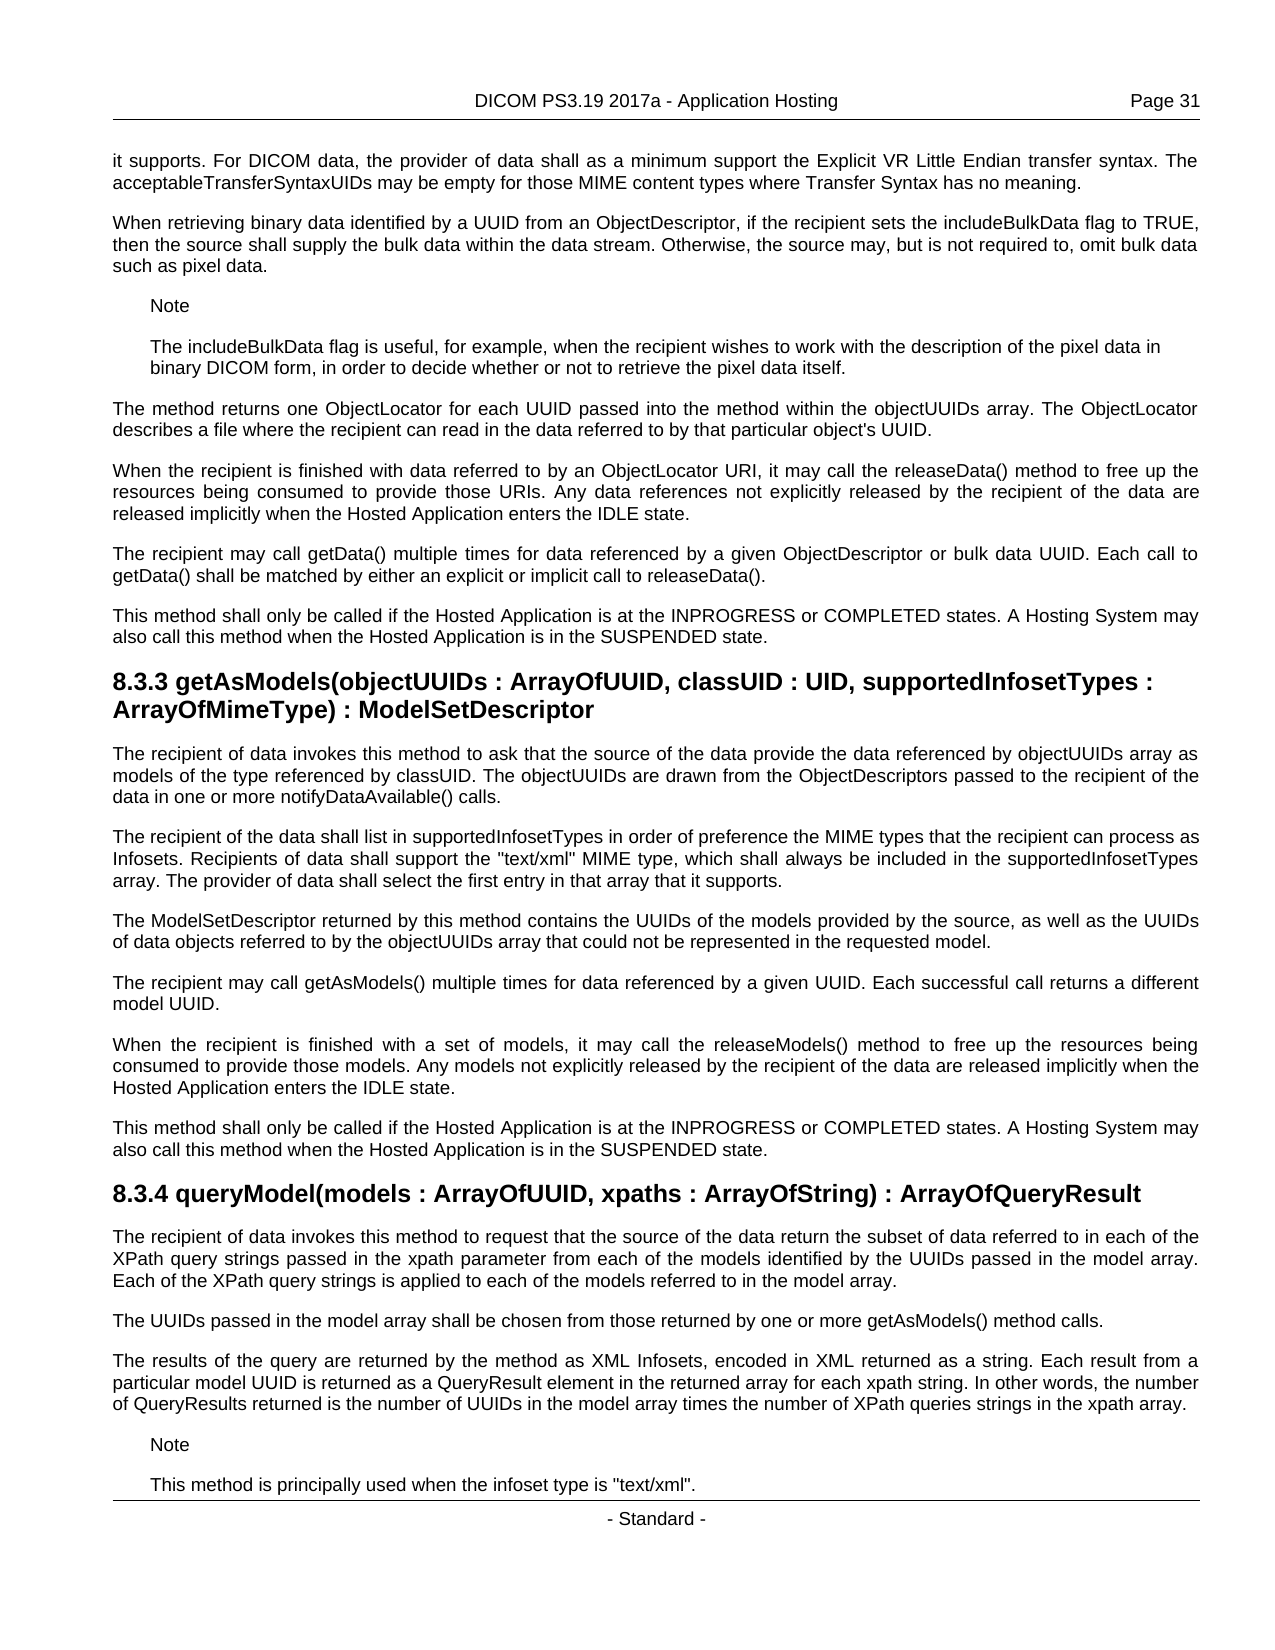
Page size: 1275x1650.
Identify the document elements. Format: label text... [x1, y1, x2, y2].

text 8.3.3 getAsModels(objectUUIDs : ArrayOfUUID, classUID : UID, supportedInfosetTypes : ArrayOfMimeType) : ModelSetDescriptor [112, 667, 1200, 724]
text When retrieving binary data identified by a UUID from an ObjectDescriptor, if the recipient sets the includeBulkData flag to TRUE, then the source shall supply the bulk data within the data stream. Otherwise, the source may, but is not required to, omit bulk data such as pixel data. [112, 212, 1200, 277]
text The includeBulkData flag is useful, for example, when the recipient wishes to work with the description of the pixel data in binary DICOM form, in order to decide whether or not to retrieve the pixel data itself. [150, 336, 1162, 379]
text This method shall only be called if the Hosted Application is at the INPROGRESS or COMPLETED states. A Hosting System may also call this method when the Hosted Application is in the SUSPENDED state. [112, 605, 1200, 648]
text The recipient of the data shall list in supportedInfosetTypes in order of preference the MIME types that the recipient can process as Infosets. Recipients of data shall support the "text/xml" MIME type, which shall always be included in the supportedInfosetTypes array. The provider of data shall select the first entry in that array that it supports. [112, 826, 1200, 891]
text The UUIDs passed in the model array shall be chosen from those returned by one or more getAsModels() method calls. [112, 1310, 1200, 1331]
text The results of the query are returned by the method as XML Infosets, encoded in XML returned as a string. Each result from a particular model UUID is returned as a QueryResult element in the returned array for each xpath string. In other words, the number of QueryResults returned is the number of UUIDs in the model array times the number of XPath queries strings in the xpath array. [112, 1350, 1200, 1415]
text This method shall only be called if the Hosted Application is at the INPROGRESS or COMPLETED states. A Hosting System may also call this method when the Hosted Application is in the SUSPENDED state. [112, 1117, 1200, 1160]
text Note [150, 1433, 1162, 1455]
text The recipient of data invokes this method to ask that the source of the data provide the data referenced by objectUUIDs array as models of the type referenced by classUID. The objectUUIDs are drawn from the ObjectDescriptors passed to the recipient of the data in one or more notifyDataAvailable() calls. [112, 743, 1200, 807]
text When the recipient is finished with data referred to by an ObjectLocator URI, it may call the releaseData() method to free up the resources being consumed to provide those URIs. Any data references not explicitly released by the recipient of the data are released implicitly when the Hosted Application enters the IDLE state. [112, 459, 1200, 524]
text it supports. For DICOM data, the provider of data shall as a minimum support the Explicit VR Little Endian transfer syntax. The acceptableTransferSyntaxUIDs may be empty for those MIME content types where Transfer Syntax has no meaning. [112, 150, 1200, 193]
text The method returns one ObjectLocator for each UUID passed into the method within the objectUUIDs array. The ObjectLocator describes a file where the recipient can read in the data referred to by that particular object's UUID. [112, 397, 1200, 441]
text The recipient of data invokes this method to request that the source of the data return the subset of data referred to in each of the XPath query strings passed in the xpath parameter from each of the models identified by the UUIDs passed in the model array. Each of the XPath query strings is applied to each of the models referred to in the model array. [112, 1226, 1200, 1291]
text The recipient may call getData() multiple times for data referenced by a given ObjectDescriptor or bulk data UUID. Each call to getData() shall be matched by either an explicit or implicit call to releaseData(). [112, 543, 1200, 586]
text This method is principally used when the infoset type is "text/xml". [150, 1474, 1162, 1495]
text When the recipient is finished with a set of models, it may call the releaseModels() method to free up the resources being consumed to provide those models. Any models not explicitly released by the recipient of the data are released implicitly when the Hosted Application enters the IDLE state. [112, 1033, 1200, 1098]
text Note [150, 295, 1162, 317]
text 8.3.4 queryModel(models : ArrayOfUUID, xpaths : ArrayOfString) : ArrayOfQueryResult [112, 1179, 1200, 1207]
text The recipient may call getAsModels() multiple times for data referenced by a given UUID. Each successful call returns a different model UUID. [112, 972, 1200, 1015]
text The ModelSetDescriptor returned by this method contains the UUIDs of the models provided by the source, as well as the UUIDs of data objects referred to by the objectUUIDs array that could not be represented in the requested model. [112, 910, 1200, 953]
